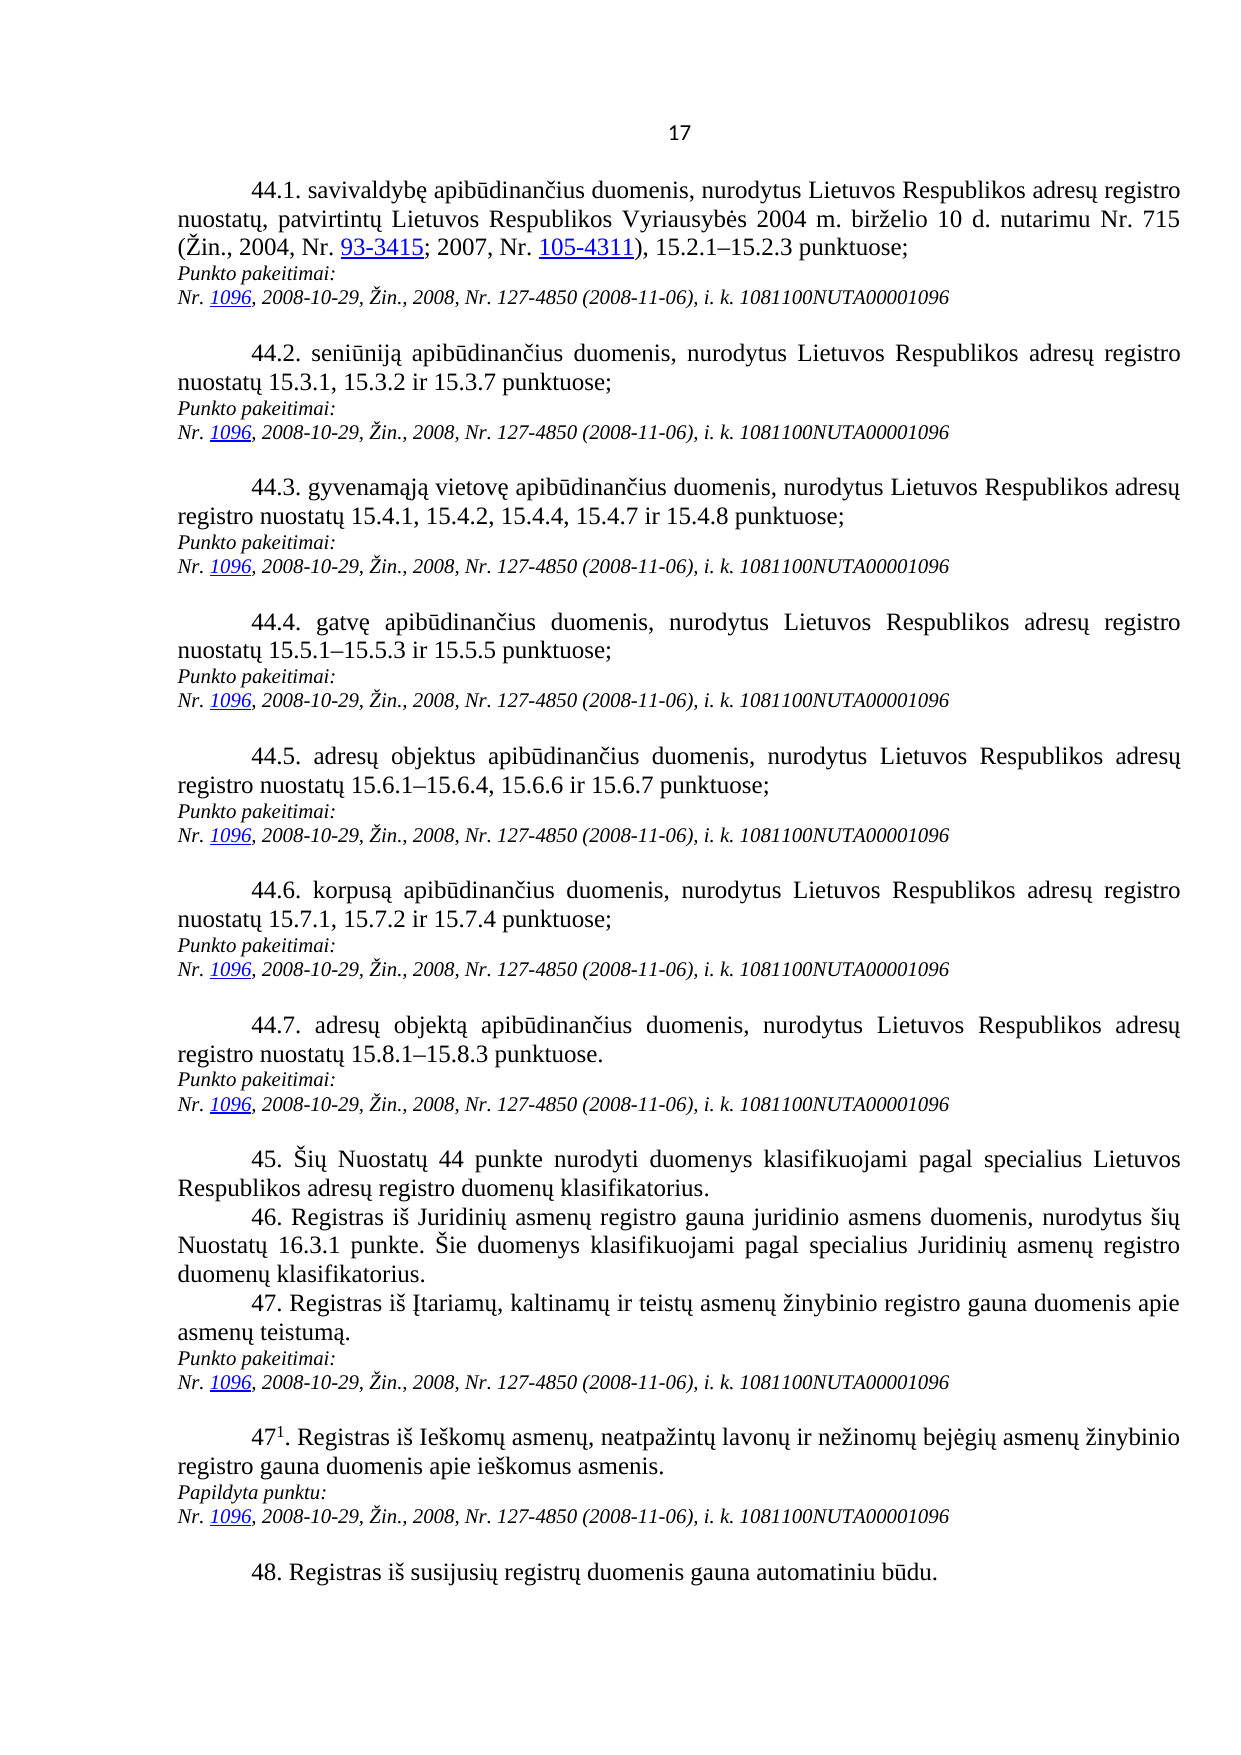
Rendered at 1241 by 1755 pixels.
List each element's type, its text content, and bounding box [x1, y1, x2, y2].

text Nr. 1096, 2008-10-29, Žin., 2008, Nr. 127-4850 (2008-11-06), i. k. 1081100NUTA00001096 [177, 823, 1181, 847]
text Nr. 1096, 2008-10-29, Žin., 2008, Nr. 127-4850 (2008-11-06), i. k. 1081100NUTA00001096 [177, 419, 1181, 444]
text Punkto pakeitimai: [177, 530, 1181, 554]
text Nr. 1096, 2008-10-29, Žin., 2008, Nr. 127-4850 (2008-11-06), i. k. 1081100NUTA00001096 [177, 1369, 1181, 1394]
text Papildyta punktu: [177, 1480, 1181, 1504]
text 44.5. adresų objektus apibūdinančius duomenis, nurodytus Lietuvos Respublikos adresų registro nuostatų 15.6.1–15.6.4, 15.6.6 ir 15.6.7 punktuose; [177, 741, 1181, 799]
text Punkto pakeitimai: [177, 933, 1181, 957]
text 471. Registras iš Ieškomų asmenų, neatpažintų lavonų ir nežinomų bejėgių asmenų žinybinio registro gauna duomenis apie ieškomus asmenis. [177, 1422, 1181, 1480]
text 44.6. korpusą apibūdinančius duomenis, nurodytus Lietuvos Respublikos adresų registro nuostatų 15.7.1, 15.7.2 ir 15.7.4 punktuose; [177, 876, 1181, 933]
text 44.1. savivaldybę apibūdinančius duomenis, nurodytus Lietuvos Respublikos adresų registro nuostatų, patvirtintų Lietuvos Respublikos Vyriausybės 2004 m. birželio 10 d. nutarimu Nr. 715 (Žin., 2004, Nr. 93-3415; 2007, Nr. 105-4311), 15.2.1–15.2.3 punktuose; [177, 175, 1181, 261]
text Punkto pakeitimai: [177, 799, 1181, 823]
text Punkto pakeitimai: [177, 396, 1181, 419]
text 45. Šių Nuostatų 44 punkte nurodyti duomenys klasifikuojami pagal specialius Lietuvos Respublikos adresų registro duomenų klasifikatorius. [177, 1144, 1181, 1202]
text Nr. 1096, 2008-10-29, Žin., 2008, Nr. 127-4850 (2008-11-06), i. k. 1081100NUTA00001096 [177, 957, 1181, 981]
text 44.7. adresų objektą apibūdinančius duomenis, nurodytus Lietuvos Respublikos adresų registro nuostatų 15.8.1–15.8.3 punktuose. [177, 1010, 1181, 1067]
text Nr. 1096, 2008-10-29, Žin., 2008, Nr. 127-4850 (2008-11-06), i. k. 1081100NUTA00001096 [177, 285, 1181, 309]
text Punkto pakeitimai: [177, 261, 1181, 285]
text Nr. 1096, 2008-10-29, Žin., 2008, Nr. 127-4850 (2008-11-06), i. k. 1081100NUTA00001096 [177, 1504, 1181, 1528]
text 44.2. seniūniją apibūdinančius duomenis, nurodytus Lietuvos Respublikos adresų registro nuostatų 15.3.1, 15.3.2 ir 15.3.7 punktuose; [177, 338, 1181, 396]
text Nr. 1096, 2008-10-29, Žin., 2008, Nr. 127-4850 (2008-11-06), i. k. 1081100NUTA00001096 [177, 554, 1181, 578]
text Nr. 1096, 2008-10-29, Žin., 2008, Nr. 127-4850 (2008-11-06), i. k. 1081100NUTA00001096 [177, 688, 1181, 712]
text 47. Registras iš Įtariamų, kaltinamų ir teistų asmenų žinybinio registro gauna duomenis apie asmenų teistumą. [177, 1288, 1181, 1346]
text Punkto pakeitimai: [177, 1067, 1181, 1091]
text Punkto pakeitimai: [177, 664, 1181, 688]
text Nr. 1096, 2008-10-29, Žin., 2008, Nr. 127-4850 (2008-11-06), i. k. 1081100NUTA00001096 [177, 1091, 1181, 1116]
text 46. Registras iš Juridinių asmenų registro gauna juridinio asmens duomenis, nurodytus šių Nuostatų 16.3.1 punkte. Šie duomenys klasifikuojami pagal specialius Juridinių asmenų registro duomenų klasifikatorius. [177, 1202, 1181, 1288]
text 44.4. gatvę apibūdinančius duomenis, nurodytus Lietuvos Respublikos adresų registro nuostatų 15.5.1–15.5.3 ir 15.5.5 punktuose; [177, 607, 1181, 664]
text Punkto pakeitimai: [177, 1346, 1181, 1369]
text 48. Registras iš susijusių registrų duomenis gauna automatiniu būdu. [177, 1557, 1181, 1586]
text 44.3. gyvenamąją vietovę apibūdinančius duomenis, nurodytus Lietuvos Respublikos adresų registro nuostatų 15.4.1, 15.4.2, 15.4.4, 15.4.7 ir 15.4.8 punktuose; [177, 472, 1181, 530]
